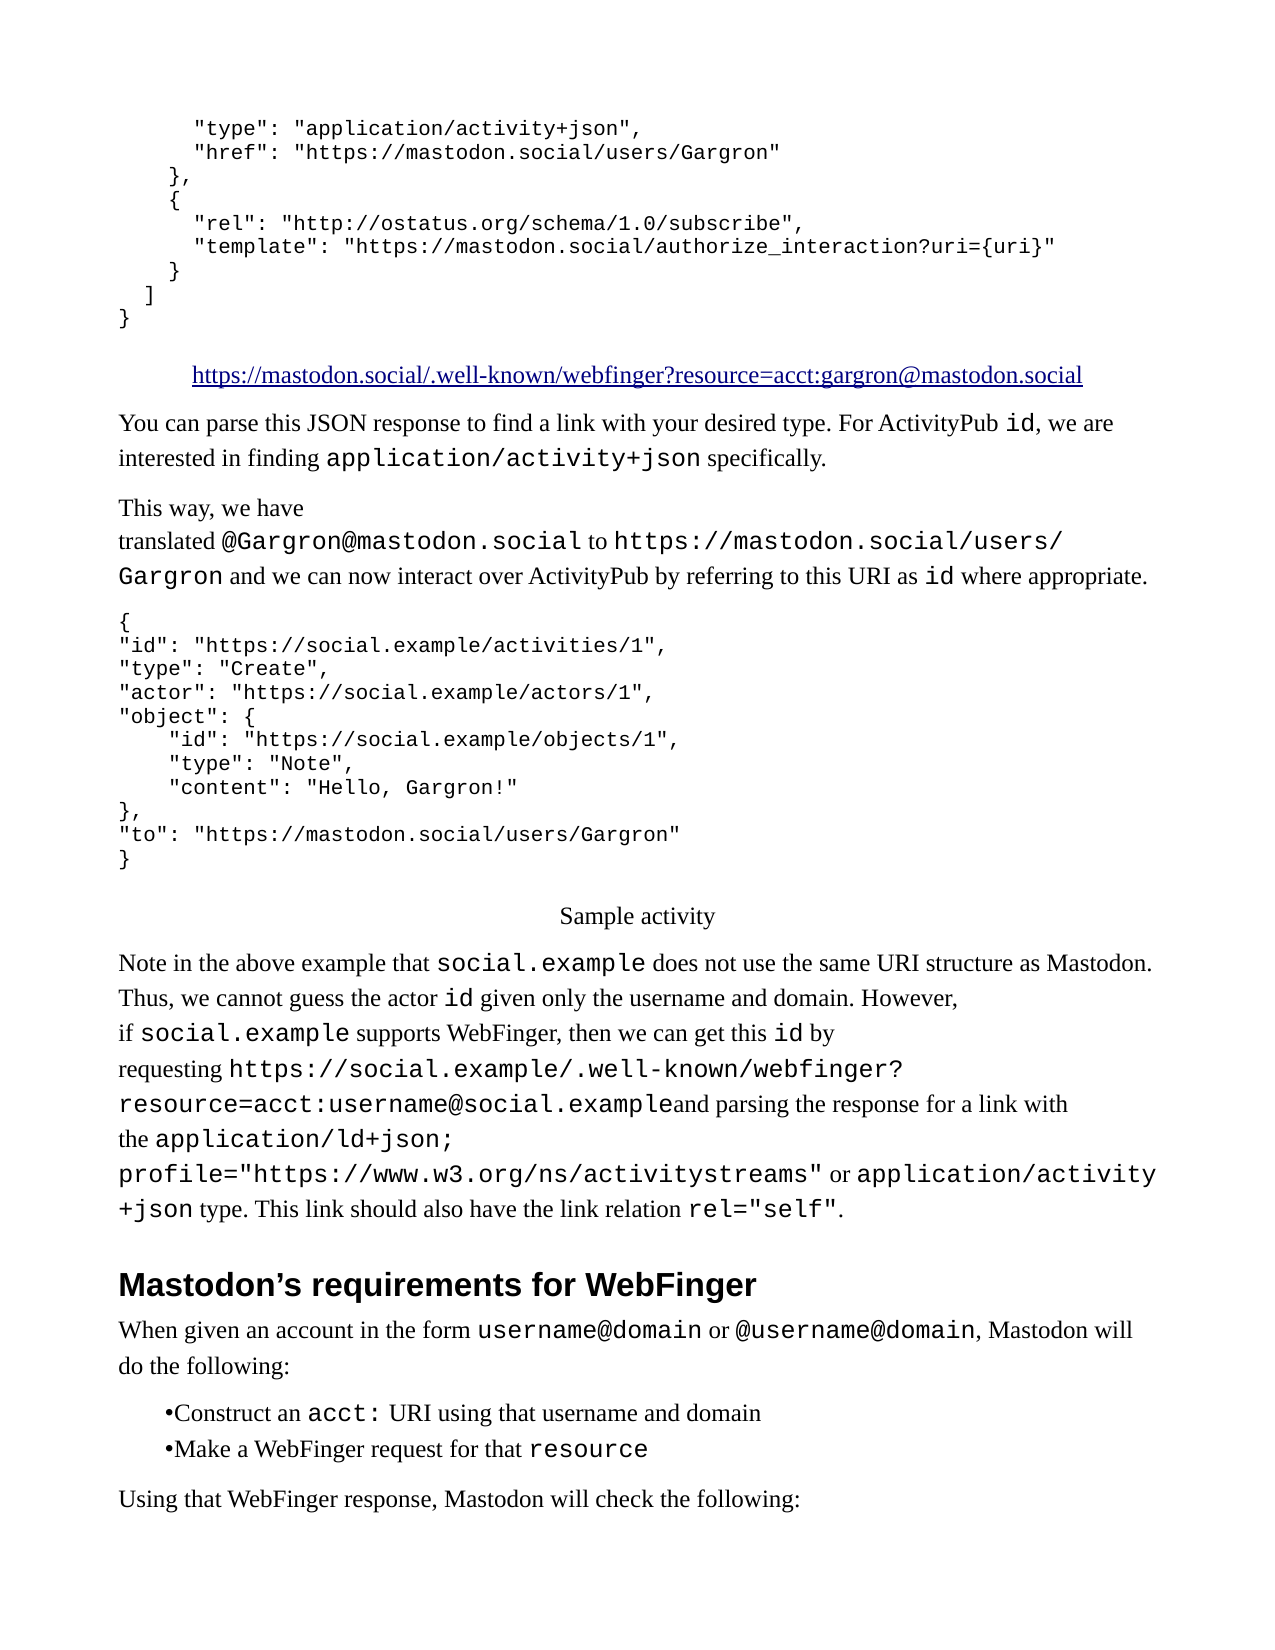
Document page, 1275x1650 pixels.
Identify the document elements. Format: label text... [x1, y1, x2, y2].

text You can parse this JSON response to find a link with your desired type. For ActivityPub id, we are interested in finding application/activity+json specifically. [118, 408, 1157, 474]
text "content": "Hello, Gargron!" [118, 777, 1157, 800]
text "object": { [118, 706, 1157, 729]
list Make a WebFinger request for that resource [165, 1434, 1157, 1464]
text "type": "Create", [118, 658, 1157, 682]
text { [118, 189, 1157, 213]
text Sample activity [118, 901, 1157, 929]
text Using that WebFinger response, Mastodon will check the following: [118, 1484, 1157, 1512]
text This way, we have translated @Gargron@mastodon.social to https://mastodon.social/users/Gargron and we can now interact over ActivityPub by referring to this URI as id where appropriate. [118, 493, 1157, 592]
text "id": "https://social.example/objects/1", [118, 729, 1157, 753]
text "to": "https://mastodon.social/users/Gargron" [118, 824, 1157, 848]
text }, [118, 165, 1157, 189]
text When given an account in the form username@domain or @username@domain, Mastodon will do the following: [118, 1316, 1157, 1379]
text "id": "https://social.example/activities/1", [118, 635, 1157, 658]
text ] [118, 284, 1157, 307]
text https://mastodon.social/.well-known/webfinger?resource=acct:gargron@mastodon.social [118, 360, 1157, 389]
text "actor": "https://social.example/actors/1", [118, 682, 1157, 706]
text Note in the above example that social.example does not use the same URI structure as Mastodon. Thus, we cannot guess the actor id given only the username and domain. However, if social.example supports WebFinger, then we can get this id by requesting https://social.example/.well-known/webfinger?resource=acct:username@social.exampleand parsing the response for a link with the application/ld+json; profile="https://www.w3.org/ns/activitystreams" or application/activity+json type. This link should also have the link relation rel="self". [118, 948, 1157, 1225]
text "template": "https://mastodon.social/authorize_interaction?uri={uri}" [118, 236, 1157, 260]
list Construct an acct: URI using that username and domain [165, 1398, 1157, 1429]
text { [118, 611, 1157, 635]
text "href": "https://mastodon.social/users/Gargron" [118, 142, 1157, 165]
text "type": "application/activity+json", [118, 118, 1157, 142]
subtitle Mastodon’s requirements for WebFinger [118, 1265, 1157, 1303]
text } [118, 848, 1157, 871]
text } [118, 260, 1157, 284]
text } [118, 307, 1157, 331]
text "type": "Note", [118, 753, 1157, 777]
text "rel": "http://ostatus.org/schema/1.0/subscribe", [118, 213, 1157, 236]
text }, [118, 800, 1157, 824]
